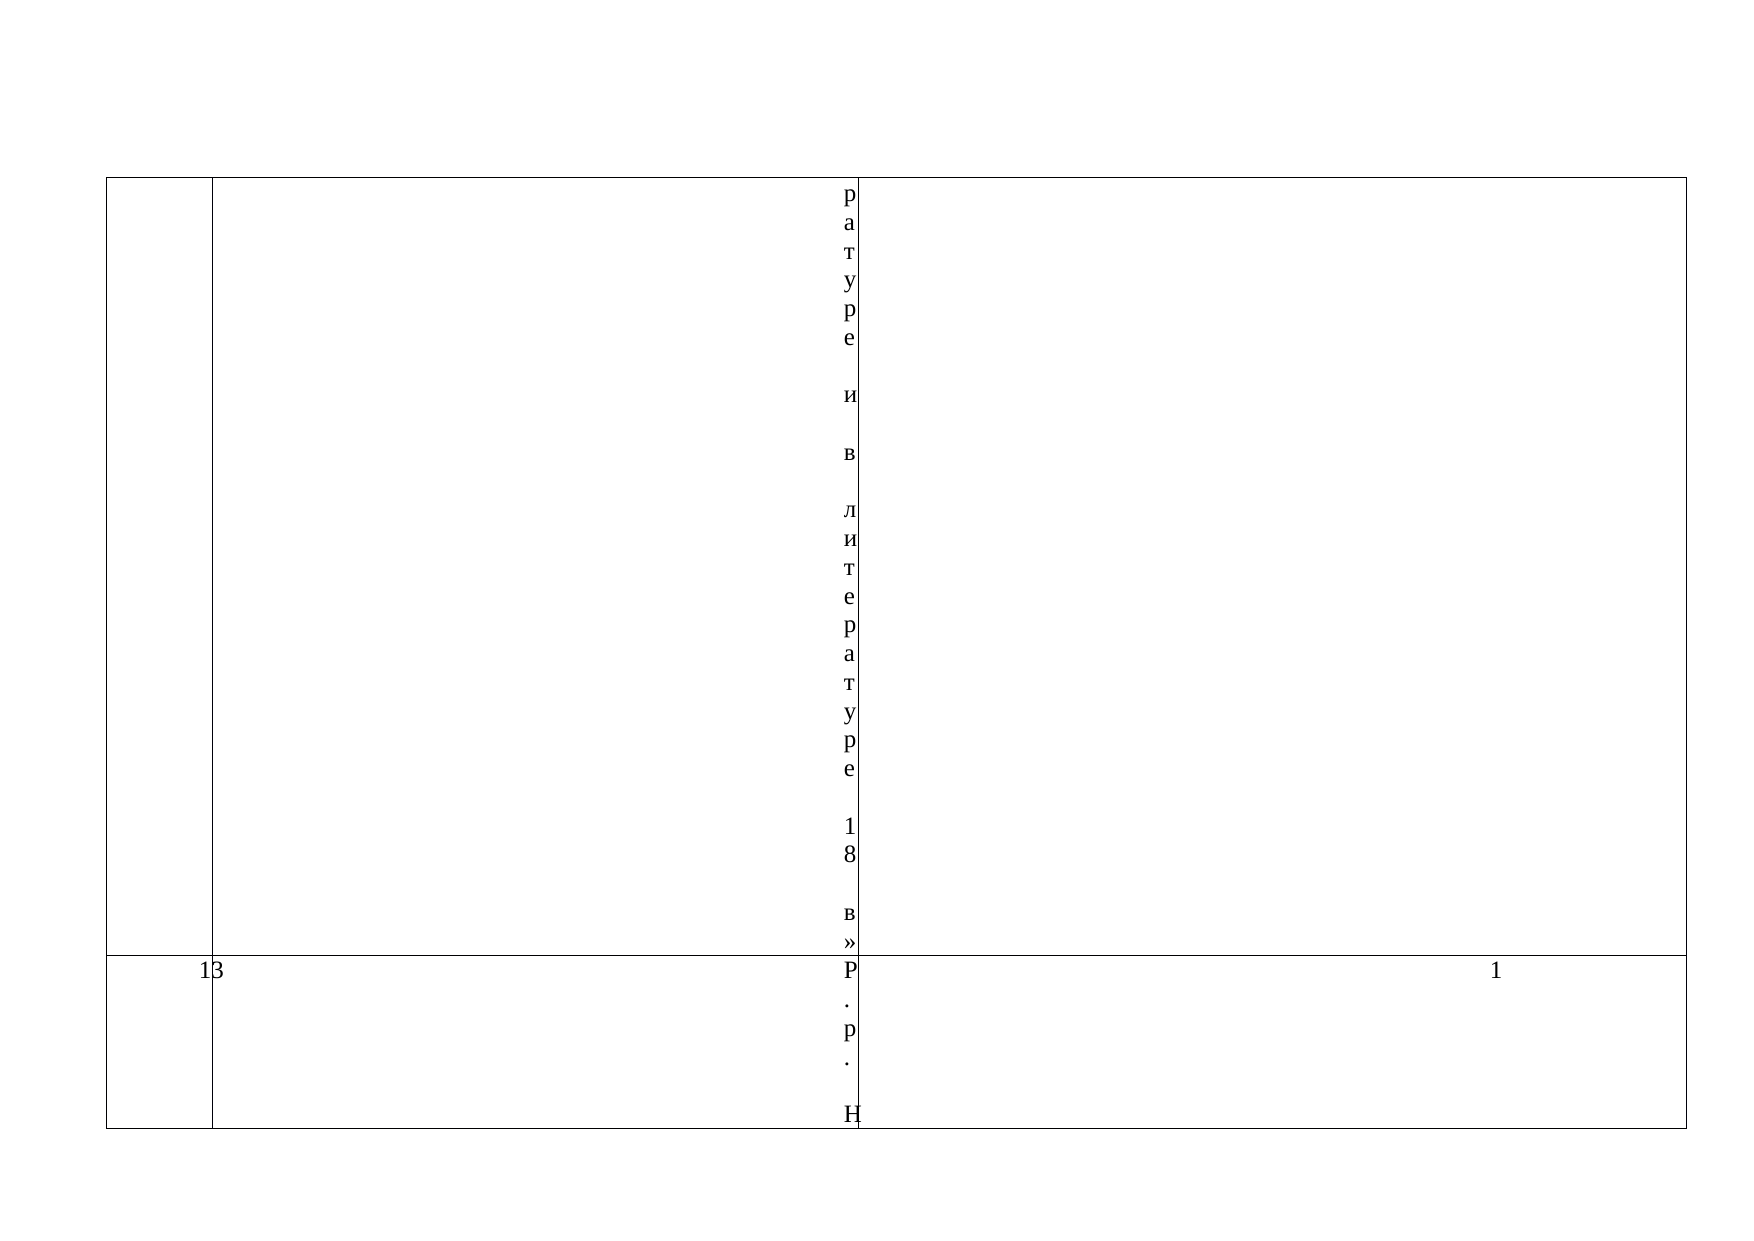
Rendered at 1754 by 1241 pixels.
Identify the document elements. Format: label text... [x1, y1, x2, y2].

table_cell 1 [859, 956, 1686, 1128]
table_cell Р.р. Написание сочинения «Человек и история….» [213, 956, 858, 1128]
table_cell Р.р. Подготовка к сочинению « Человек и история в фольклоре, древнерусской литературе и в литературе 18 в» [213, 178, 858, 954]
table_cell 1 [859, 178, 1686, 954]
table_cell 12 [107, 178, 212, 954]
table_cell 13 [107, 956, 212, 1128]
